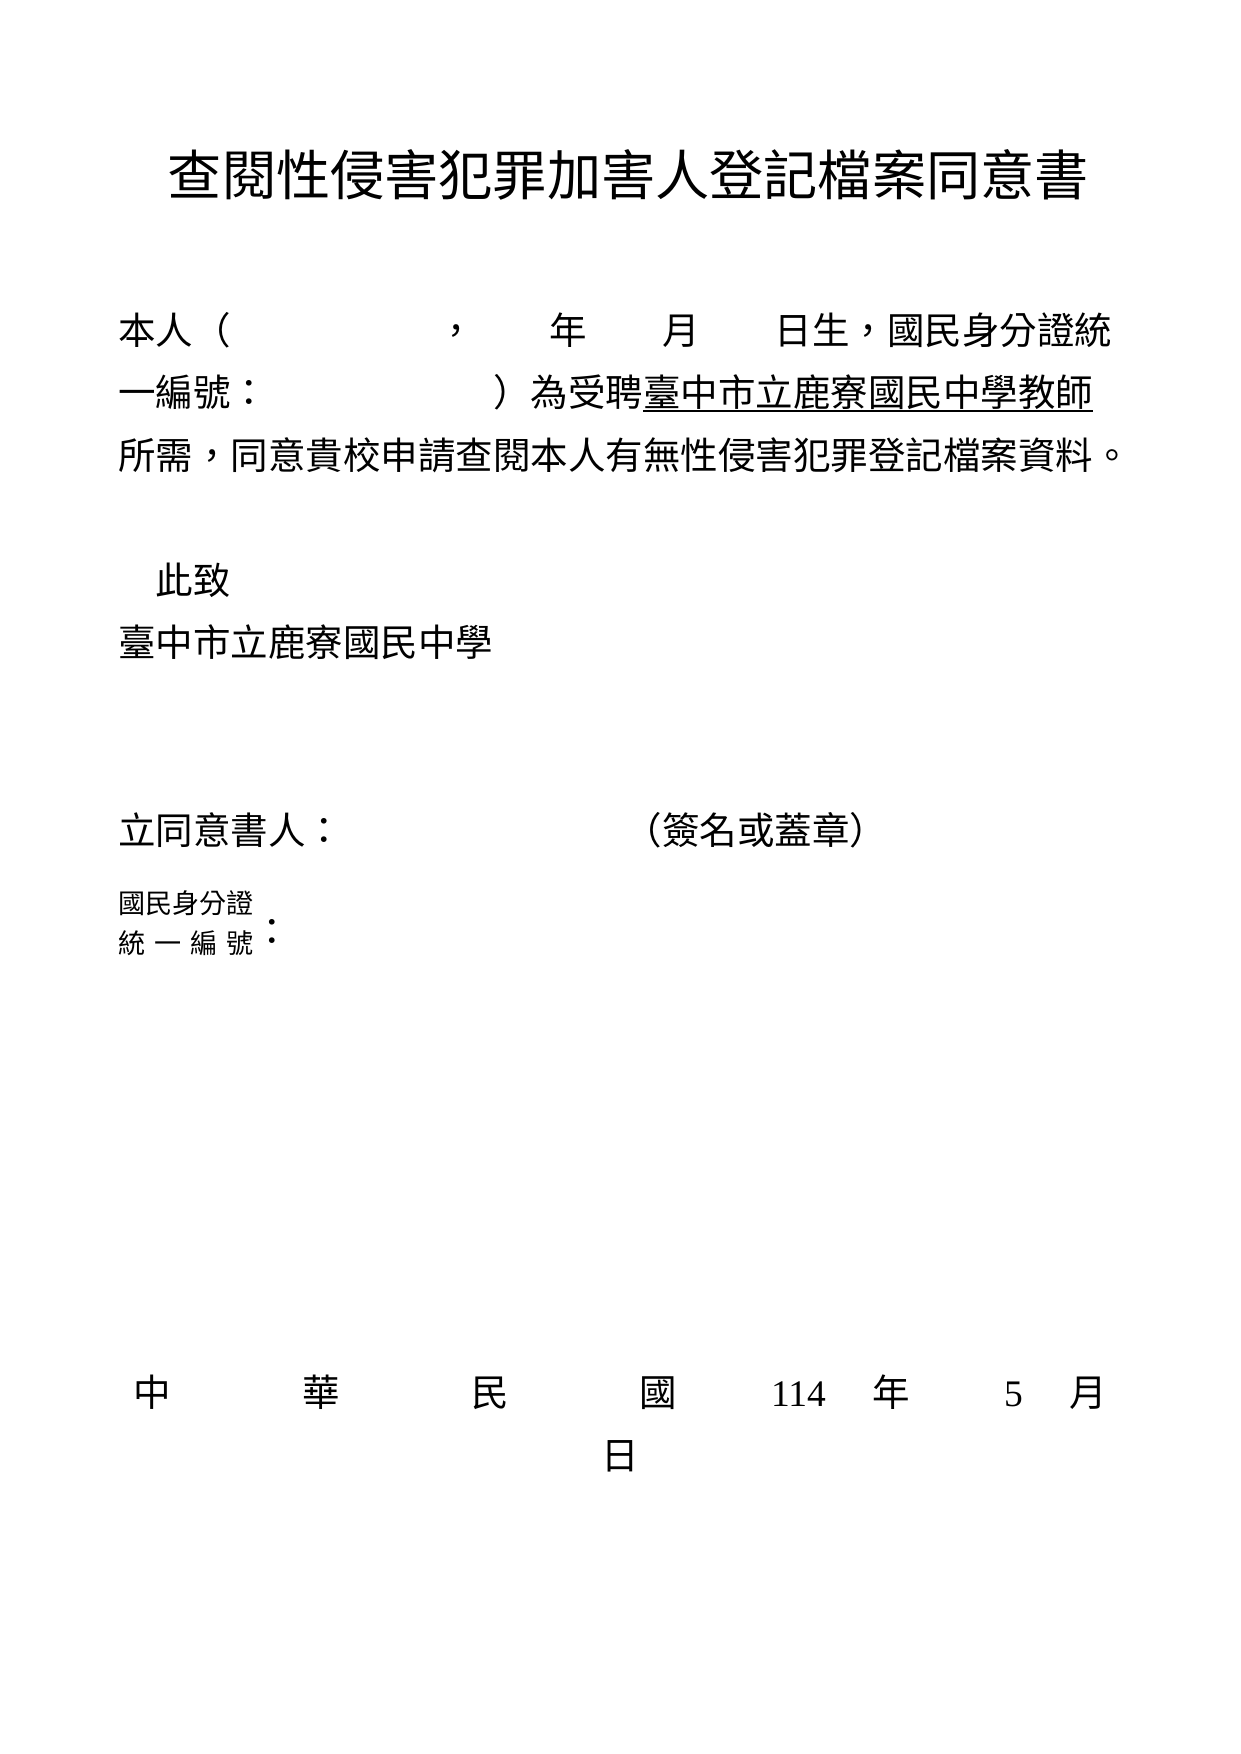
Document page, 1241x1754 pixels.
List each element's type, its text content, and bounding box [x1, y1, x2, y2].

text 查閱性侵害犯罪加害人登記檔案同意書 [118, 99, 1138, 224]
text 此致 [118, 536, 1122, 599]
text 臺中市立鹿寮國民中學 [118, 599, 1122, 661]
text 中 華 民 國 114 年 5 月 日 [118, 1349, 1122, 1474]
text 國民身分證統一編號： [118, 849, 1122, 974]
text 本人（ ， 年 月 日生，國民身分證統一編號： ）為受聘臺中市立鹿寮國民中學教師所需，同意貴校申請查閱本人有無性侵害犯罪登記檔案資料。 [118, 286, 1122, 474]
text 立同意書人： （簽名或蓋章） [118, 786, 1122, 849]
